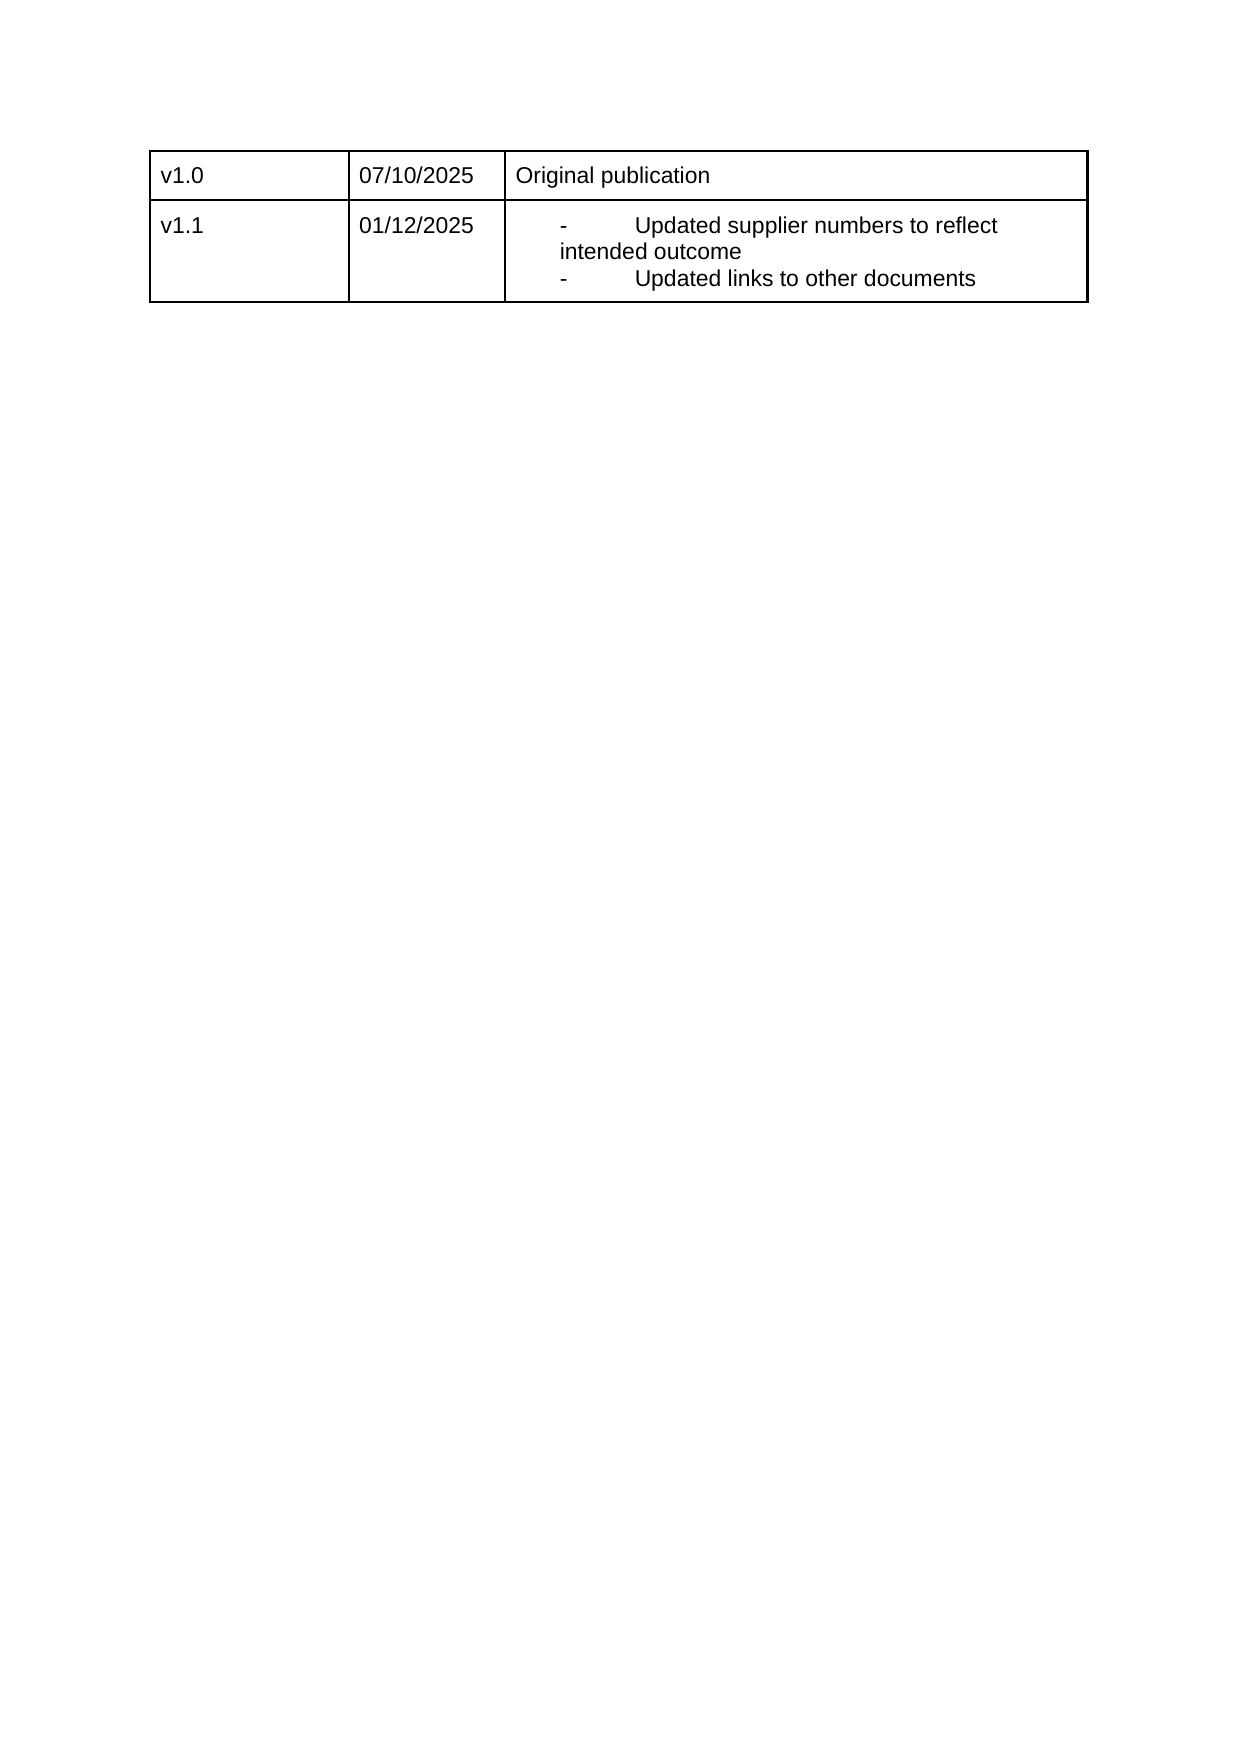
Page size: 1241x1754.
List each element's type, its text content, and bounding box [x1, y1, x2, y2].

table_cell v1.1 [151, 201, 348, 301]
table_cell Updated supplier numbers to reflect intended outcome Updated links to other documents [506, 201, 1086, 301]
table_cell Original publication [506, 152, 1086, 199]
table_cell 07/10/2025 [350, 152, 504, 199]
table_cell 01/12/2025 [350, 201, 504, 301]
table_cell v1.0 [151, 152, 348, 199]
